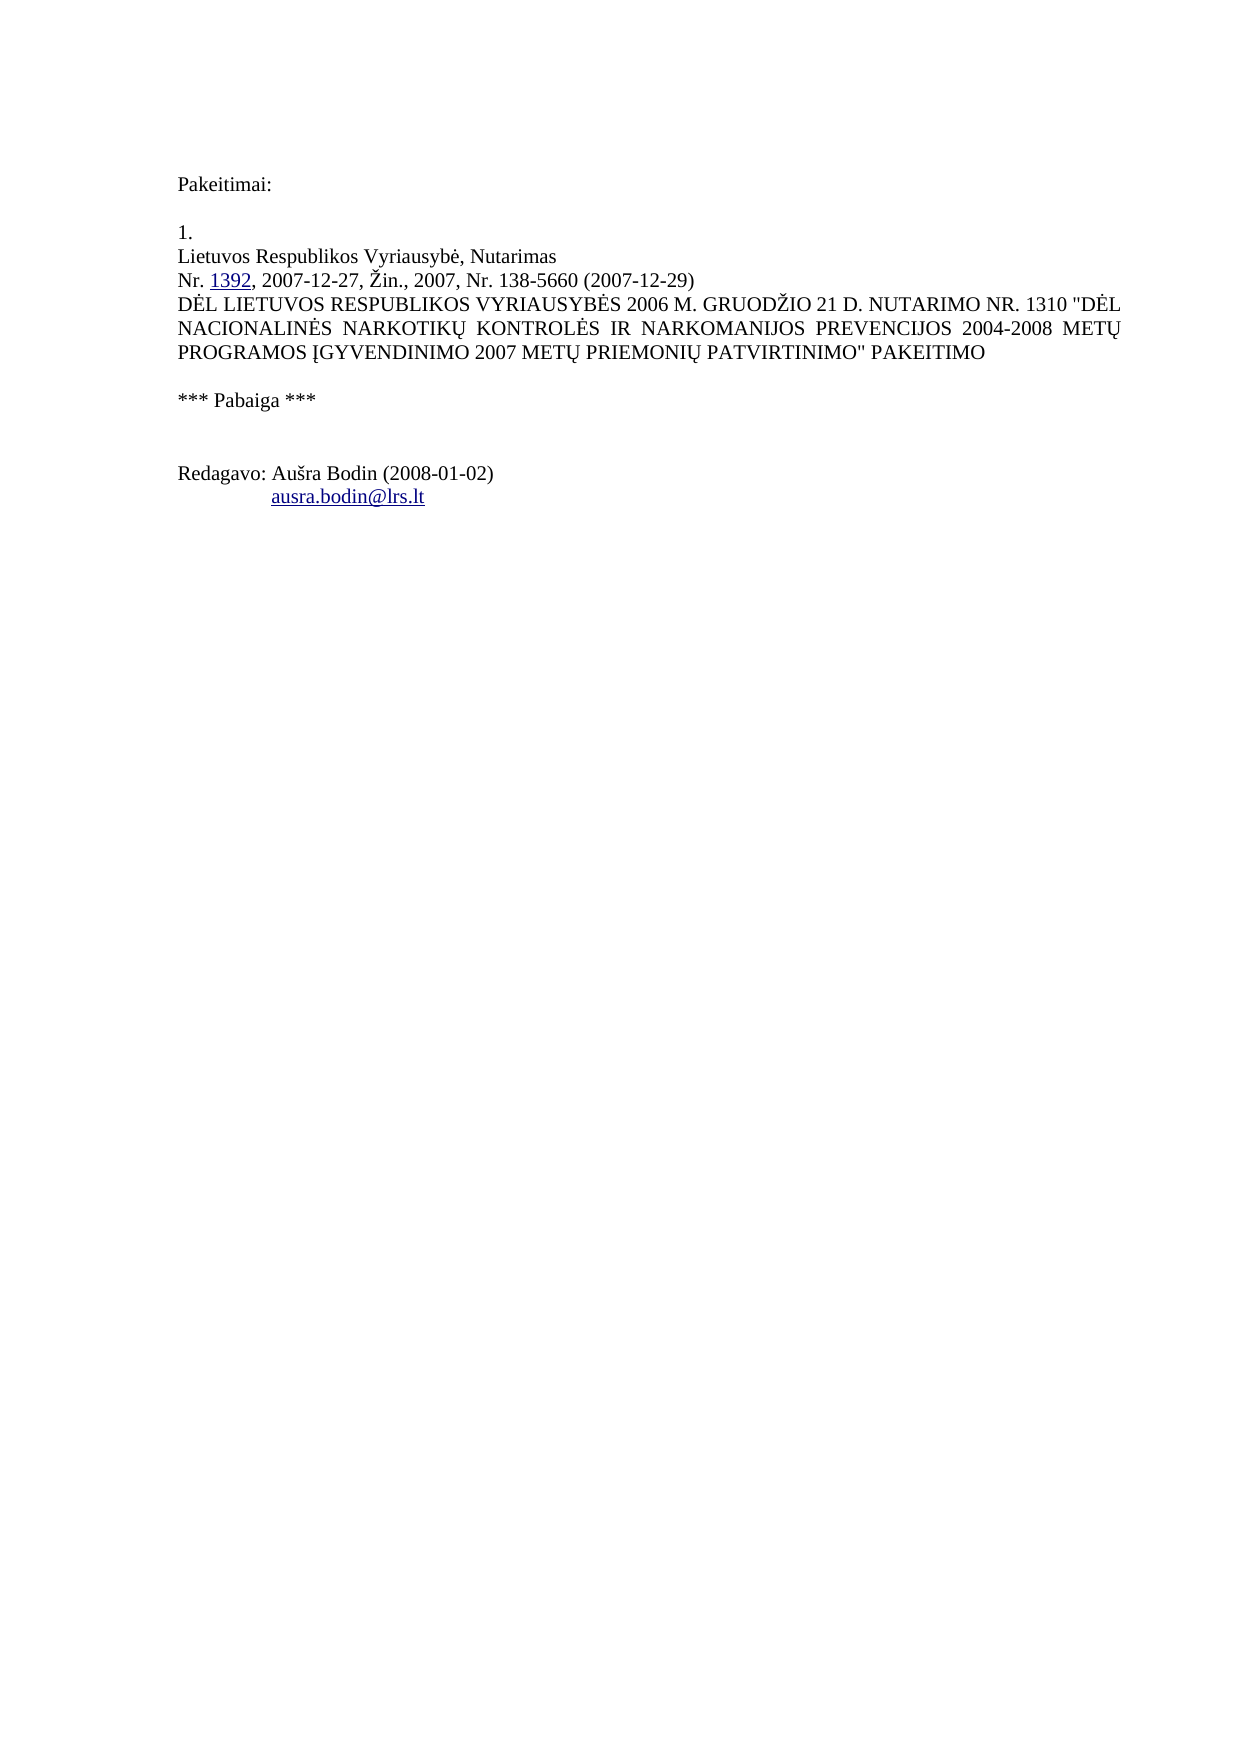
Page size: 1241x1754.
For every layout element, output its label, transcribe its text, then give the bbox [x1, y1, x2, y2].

text Lietuvos Respublikos Vyriausybė, Nutarimas [177, 244, 1122, 268]
text Pakeitimai: [177, 172, 1122, 196]
text ausra.bodin@lrs.lt [177, 484, 1122, 508]
text 1. [177, 220, 1122, 244]
text Redagavo: Aušra Bodin (2008-01-02) [177, 460, 1122, 484]
text Nr. 1392, 2007-12-27, Žin., 2007, Nr. 138-5660 (2007-12-29) [177, 268, 1122, 292]
text *** Pabaiga *** [177, 388, 1122, 412]
text DĖL LIETUVOS RESPUBLIKOS VYRIAUSYBĖS 2006 M. GRUODŽIO 21 D. NUTARIMO NR. 1310 "DĖL NACIONALINĖS NARKOTIKŲ KONTROLĖS IR NARKOMANIJOS PREVENCIJOS 2004-2008 METŲ PROGRAMOS ĮGYVENDINIMO 2007 METŲ PRIEMONIŲ PATVIRTINIMO" PAKEITIMO [177, 292, 1122, 364]
